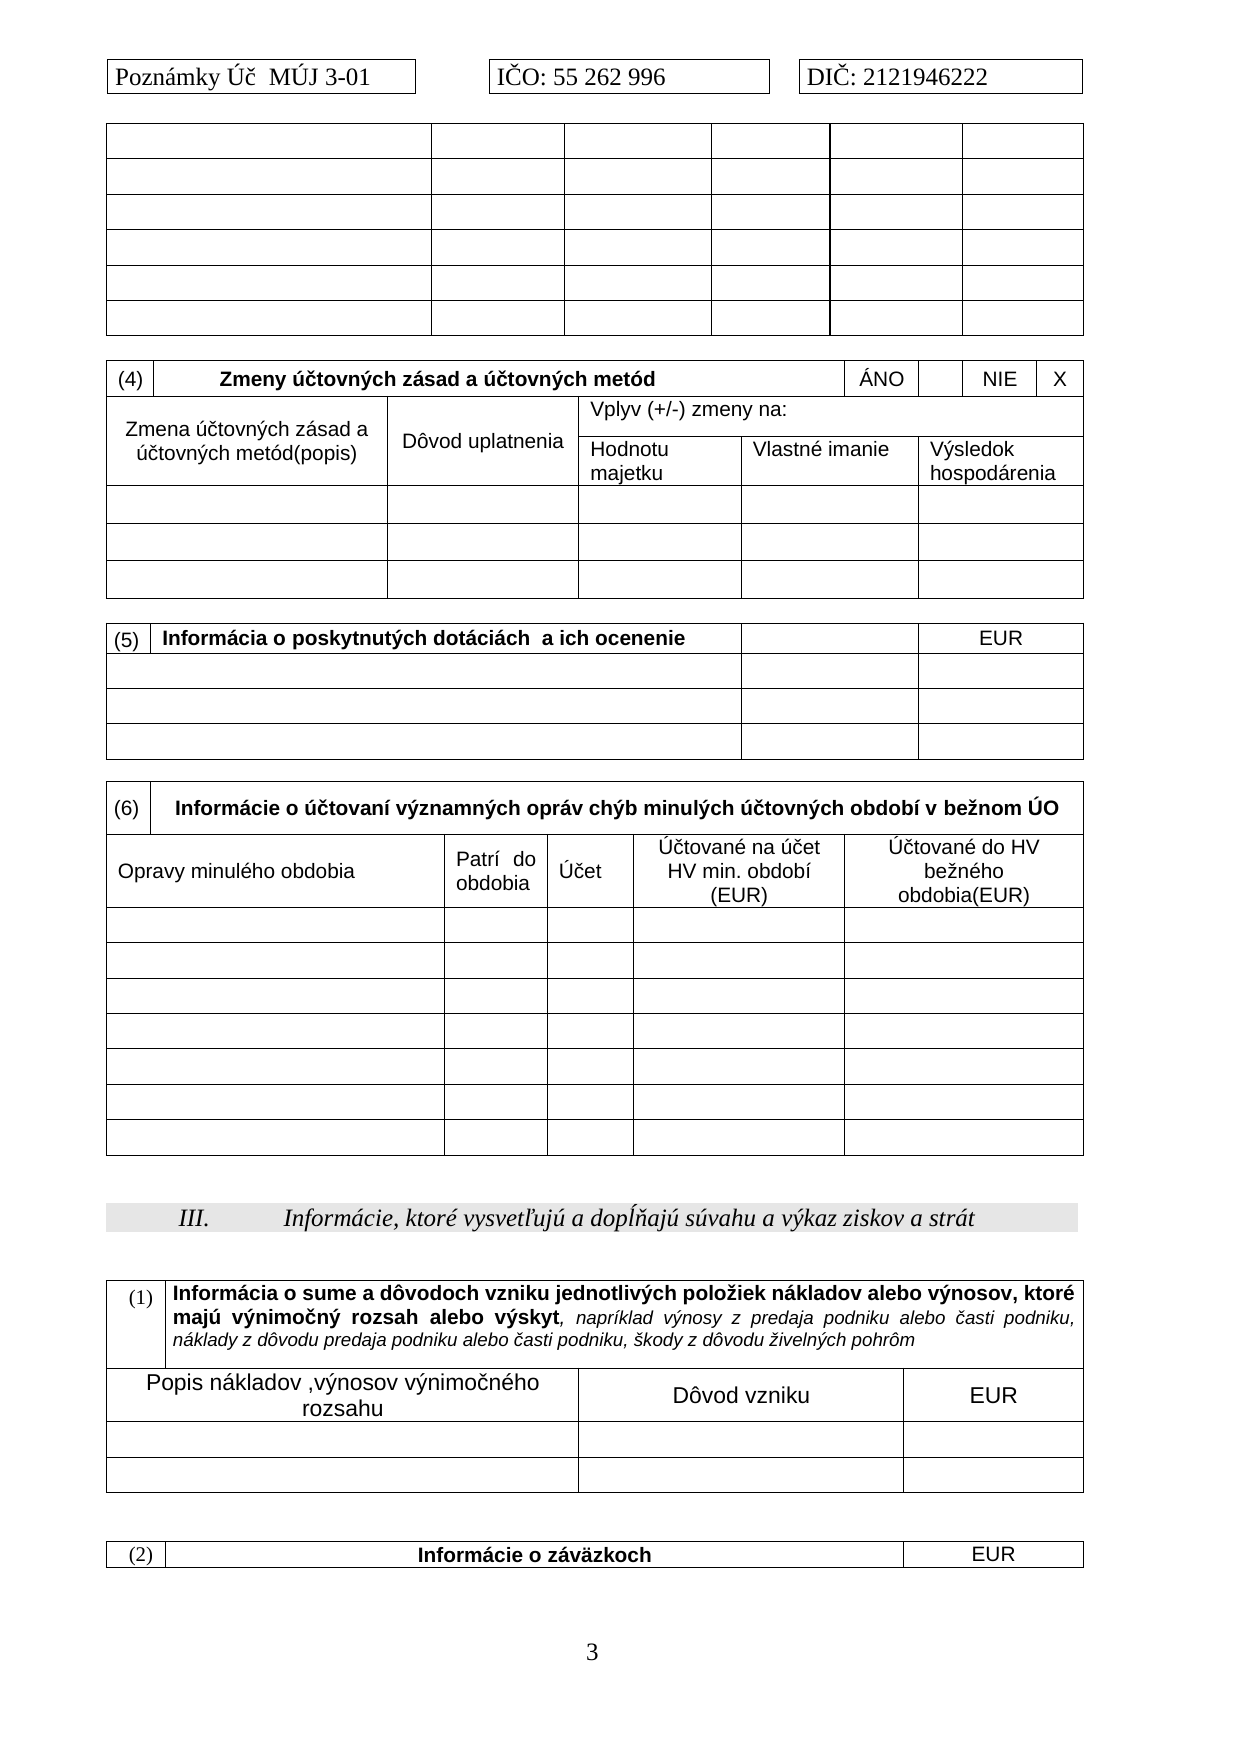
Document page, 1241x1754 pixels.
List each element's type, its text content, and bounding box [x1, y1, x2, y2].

table_cell [919, 486, 1083, 523]
table_cell [432, 230, 564, 264]
list Informácie, ktoré vysvetľujú a dopĺňajú súvahu a výkaz ziskov a strát [106, 1203, 1078, 1232]
table_header [107, 624, 150, 652]
table_cell [742, 689, 918, 723]
table_cell [548, 1049, 633, 1084]
table_header [107, 1281, 165, 1367]
table_cell [565, 124, 711, 158]
table_cell [107, 908, 444, 942]
table_cell [107, 230, 431, 264]
table_cell Účtované na účet HV min. období (EUR) [634, 835, 844, 907]
table_cell [548, 908, 633, 942]
table_cell [919, 561, 1083, 598]
table_cell [445, 1085, 547, 1119]
table_cell [712, 159, 829, 194]
table_cell [963, 230, 1083, 264]
table_cell [831, 230, 962, 264]
table_cell [634, 1014, 844, 1048]
table_cell [963, 124, 1083, 158]
table_cell [107, 195, 431, 229]
table_cell [388, 561, 578, 598]
table_header [107, 1542, 165, 1567]
table_cell [845, 979, 1083, 1013]
table_header [107, 361, 153, 396]
table_cell [107, 159, 431, 194]
table_cell [388, 524, 578, 560]
table_cell Patrí do obdobia [445, 835, 547, 907]
table_cell [904, 1458, 1083, 1492]
table_header Informácie o záväzkoch [166, 1542, 903, 1567]
table_header Zmeny účtovných zásad a účtovných metód [154, 361, 844, 396]
table_cell [548, 979, 633, 1013]
table_cell EUR [904, 1369, 1083, 1421]
table_header EUR [904, 1542, 1083, 1567]
table_cell [634, 1120, 844, 1154]
table_cell [548, 1085, 633, 1119]
table_cell Opravy minulého obdobia [107, 835, 444, 907]
table_cell [107, 1014, 444, 1048]
table_cell [432, 301, 564, 335]
table_header Informácia o poskytnutých dotáciách a ich ocenenie [151, 624, 741, 652]
table_cell [963, 301, 1083, 335]
table_cell [107, 689, 741, 723]
table_header ÁNO [845, 361, 918, 396]
table_cell [712, 124, 829, 158]
table_cell Výsledok hospodárenia [919, 437, 1083, 485]
table_cell [742, 724, 918, 759]
table_cell [845, 1049, 1083, 1084]
table_cell [388, 486, 578, 523]
table_header [742, 624, 918, 652]
table_header X [1037, 361, 1083, 396]
table_header Informácie o účtovaní významných opráv chýb minulých účtovných období v bežnom ÚO [151, 782, 1083, 834]
table_cell [579, 1422, 903, 1457]
table_cell [432, 159, 564, 194]
table_cell [579, 524, 741, 560]
table_cell [634, 908, 844, 942]
table_cell [107, 124, 431, 158]
table_cell [107, 654, 741, 688]
table_cell Účtované do HV bežného obdobia(EUR) [845, 835, 1083, 907]
table_cell [742, 654, 918, 688]
table_cell [445, 979, 547, 1013]
table_cell [107, 301, 431, 335]
table_cell [107, 979, 444, 1013]
table_cell [845, 1120, 1083, 1154]
table_cell [579, 1458, 903, 1492]
table_cell [845, 1014, 1083, 1048]
table_cell [634, 943, 844, 977]
table_cell [919, 689, 1083, 723]
table_cell [565, 266, 711, 300]
table_cell [742, 524, 918, 560]
table_cell [445, 943, 547, 977]
table_cell [445, 908, 547, 942]
table_cell Dôvod vzniku [579, 1369, 903, 1421]
table_cell [107, 724, 741, 759]
table_cell [712, 195, 829, 229]
table_cell [919, 654, 1083, 688]
table_cell [107, 561, 387, 598]
table_cell [107, 1049, 444, 1084]
table_cell [579, 486, 741, 523]
table_cell [963, 159, 1083, 194]
table_cell [634, 1085, 844, 1119]
table_cell [445, 1049, 547, 1084]
table_cell [548, 1120, 633, 1154]
table_cell [904, 1422, 1083, 1457]
table_header Informácia o sume a dôvodoch vzniku jednotlivých položiek nákladov alebo výnosov, ktoré majú výnimočný rozsah alebo výskyt, napríklad výnosy z predaja podniku alebo časti podniku, náklady z dôvodu predaja podniku alebo časti podniku, škody z dôvodu živelných pohrôm [166, 1281, 1083, 1367]
table_cell [548, 1014, 633, 1048]
table_cell Hodnotu majetku [579, 437, 741, 485]
table_cell [712, 266, 829, 300]
table_cell [831, 266, 962, 300]
table_cell [107, 1085, 444, 1119]
table_header [919, 361, 962, 396]
table_cell [831, 195, 962, 229]
table_cell Dôvod uplatnenia [388, 397, 578, 485]
table_cell [432, 124, 564, 158]
table_cell [107, 943, 444, 977]
table_cell [107, 524, 387, 560]
table_cell [963, 195, 1083, 229]
table_cell [919, 724, 1083, 759]
table_cell [107, 1458, 578, 1492]
table_cell [548, 943, 633, 977]
table_cell [831, 124, 962, 158]
table_cell [919, 524, 1083, 560]
table_cell [831, 301, 962, 335]
table_cell [565, 301, 711, 335]
table_cell [742, 486, 918, 523]
table_header NIE [963, 361, 1036, 396]
table_cell [445, 1120, 547, 1154]
table_cell [845, 943, 1083, 977]
table_cell Zmena účtovných zásad a účtovných metód(popis) [107, 397, 387, 485]
table_cell [579, 561, 741, 598]
table_cell [565, 195, 711, 229]
table_cell [845, 908, 1083, 942]
table_cell [107, 266, 431, 300]
table_cell [107, 486, 387, 523]
table_cell [432, 266, 564, 300]
table_cell [107, 1422, 578, 1457]
table_cell Vlastné imanie [742, 437, 918, 485]
table_cell Popis nákladov ,výnosov výnimočného rozsahu [107, 1369, 578, 1421]
table_cell [107, 1120, 444, 1154]
table_cell [565, 230, 711, 264]
table_cell [712, 230, 829, 264]
table_cell Vplyv (+/-) zmeny na: [579, 397, 1083, 436]
table_cell [634, 1049, 844, 1084]
table_header EUR [919, 624, 1083, 652]
table_header [107, 782, 150, 834]
table_cell [445, 1014, 547, 1048]
table_cell [963, 266, 1083, 300]
table_cell [831, 159, 962, 194]
table_cell [432, 195, 564, 229]
table_cell [845, 1085, 1083, 1119]
table_cell [712, 301, 829, 335]
table_cell [565, 159, 711, 194]
table_cell [742, 561, 918, 598]
table_cell [634, 979, 844, 1013]
table_cell Účet [548, 835, 633, 907]
